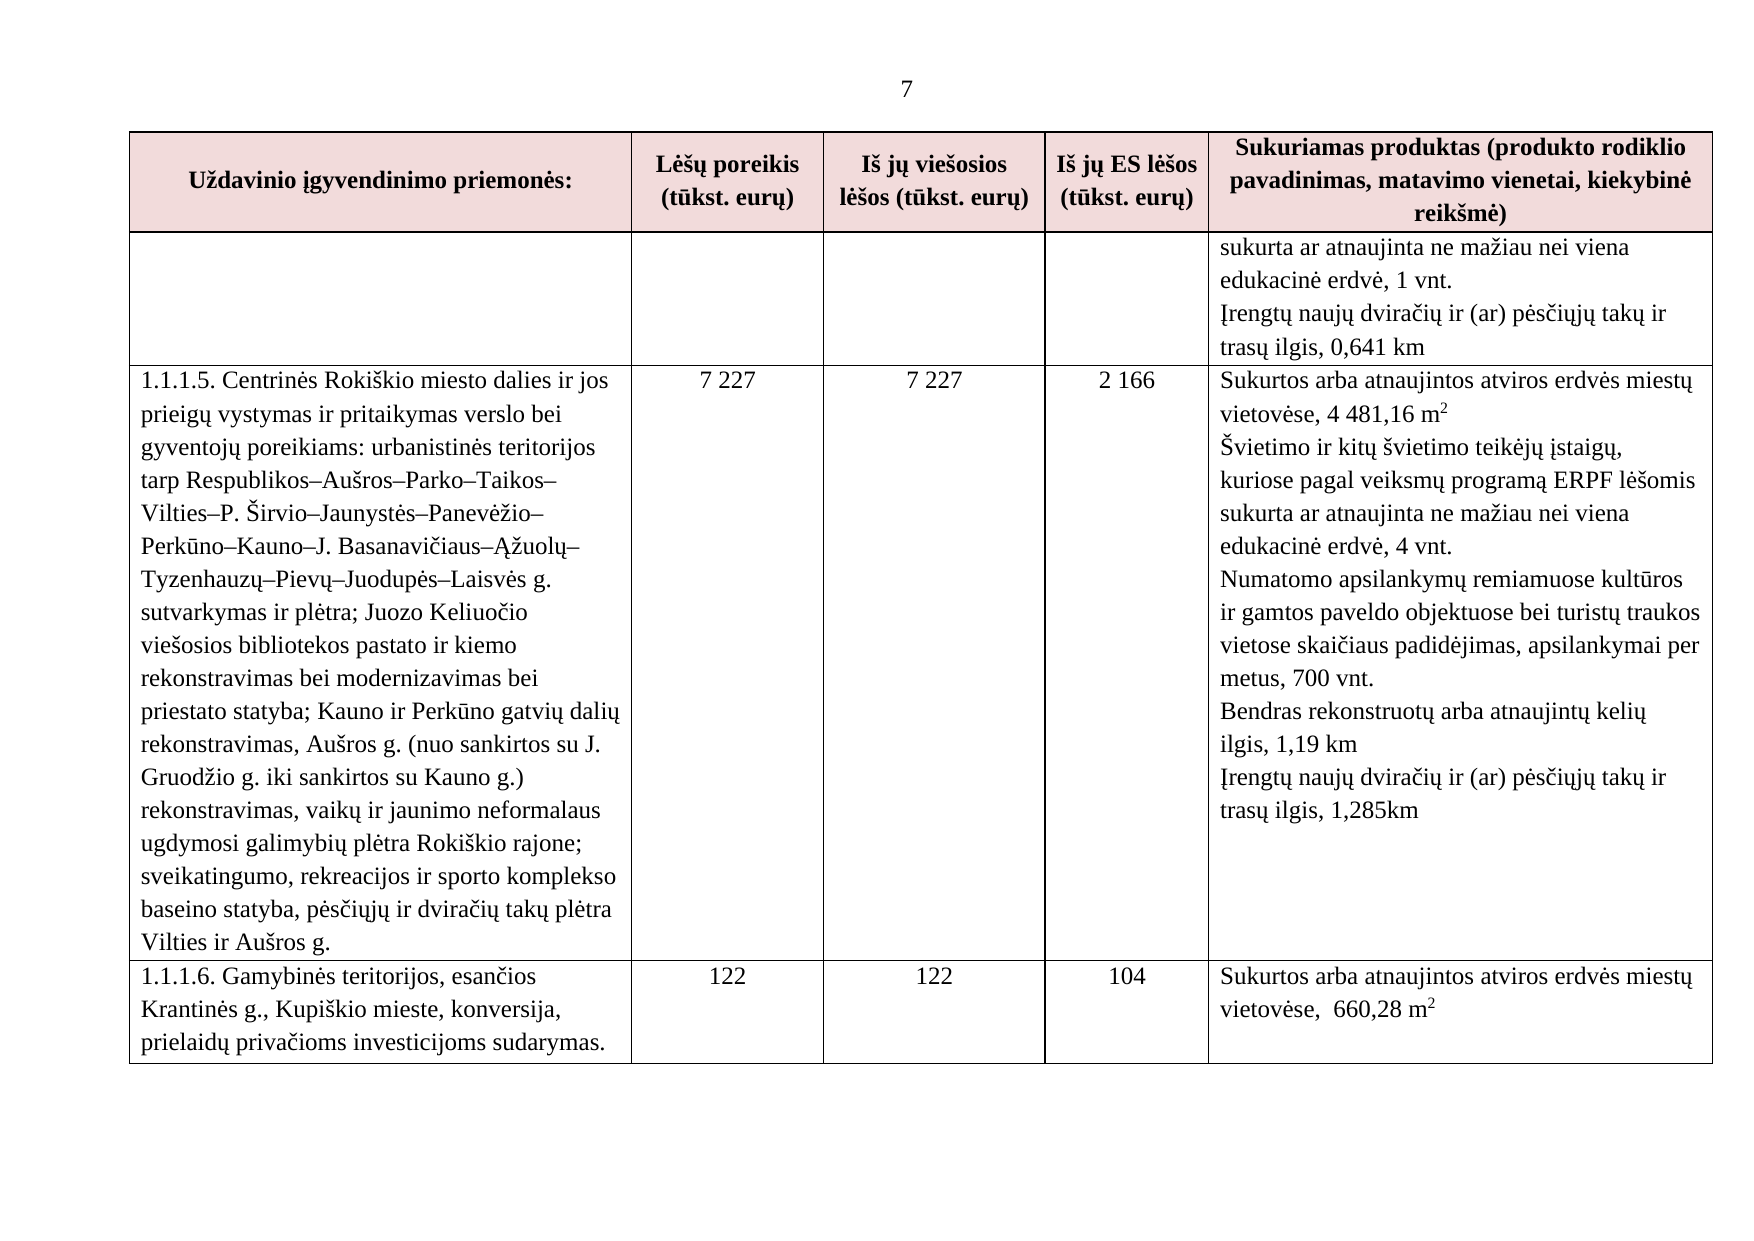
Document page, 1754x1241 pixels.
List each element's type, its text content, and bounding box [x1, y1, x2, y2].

table_cell [632, 233, 823, 364]
table_cell [130, 233, 631, 364]
table_cell 122 [632, 961, 823, 1063]
table_cell 122 [824, 961, 1044, 1063]
table_cell Sukurtos arba atnaujintos atviros erdvės miestų vietovėse, 4 481,16 m2 Švietimo ir kitų švietimo teikėjų įstaigų, kuriose pagal veiksmų programą ERPF lėšomis sukurta ar atnaujinta ne mažiau nei viena edukacinė erdvė, 4 vnt. Numatomo apsilankymų remiamuose kultūros ir gamtos paveldo objektuose bei turistų traukos vietose skaičiaus padidėjimas, apsilankymai per metus, 700 vnt. Bendras rekonstruotų arba atnaujintų kelių ilgis, 1,19 km Įrengtų naujų dviračių ir (ar) pėsčiųjų takų ir trasų ilgis, 1,285km [1209, 366, 1712, 960]
table_cell 1.1.1.6. Gamybinės teritorijos, esančios Krantinės g., Kupiškio mieste, konversija, prielaidų privačioms investicijoms sudarymas. [130, 961, 631, 1063]
table_cell 7 227 [824, 366, 1044, 960]
table_cell sukurta ar atnaujinta ne mažiau nei viena edukacinė erdvė, 1 vnt. Įrengtų naujų dviračių ir (ar) pėsčiųjų takų ir trasų ilgis, 0,641 km [1209, 233, 1712, 364]
table_header Sukuriamas produktas (produkto rodiklio pavadinimas, matavimo vienetai, kiekybinė reikšmė) [1209, 133, 1712, 231]
table_cell [824, 233, 1044, 364]
table_header Iš jų viešosios lėšos (tūkst. eurų) [824, 133, 1044, 231]
table_cell Sukurtos arba atnaujintos atviros erdvės miestų vietovėse, 660,28 m2 [1209, 961, 1712, 1063]
table_header Uždavinio įgyvendinimo priemonės: [130, 133, 631, 231]
table_header Iš jų ES lėšos (tūkst. eurų) [1046, 133, 1208, 231]
table_cell 7 227 [632, 366, 823, 960]
table_cell 1.1.1.5. Centrinės Rokiškio miesto dalies ir jos prieigų vystymas ir pritaikymas verslo bei gyventojų poreikiams: urbanistinės teritorijos tarp Respublikos–Aušros–Parko–Taikos–Vilties–P. Širvio–Jaunystės–Panevėžio–Perkūno–Kauno–J. Basanavičiaus–Ąžuolų–Tyzenhauzų–Pievų–Juodupės–Laisvės g. sutvarkymas ir plėtra; Juozo Keliuočio viešosios bibliotekos pastato ir kiemo rekonstravimas bei modernizavimas bei priestato statyba; Kauno ir Perkūno gatvių dalių rekonstravimas, Aušros g. (nuo sankirtos su J. Gruodžio g. iki sankirtos su Kauno g.) rekonstravimas, vaikų ir jaunimo neformalaus ugdymosi galimybių plėtra Rokiškio rajone; sveikatingumo, rekreacijos ir sporto komplekso baseino statyba, pėsčiųjų ir dviračių takų plėtra Vilties ir Aušros g. [130, 366, 631, 960]
table_cell [1046, 233, 1208, 364]
table_header Lėšų poreikis (tūkst. eurų) [632, 133, 823, 231]
table_cell 104 [1046, 961, 1208, 1063]
table_cell 2 166 [1046, 366, 1208, 960]
